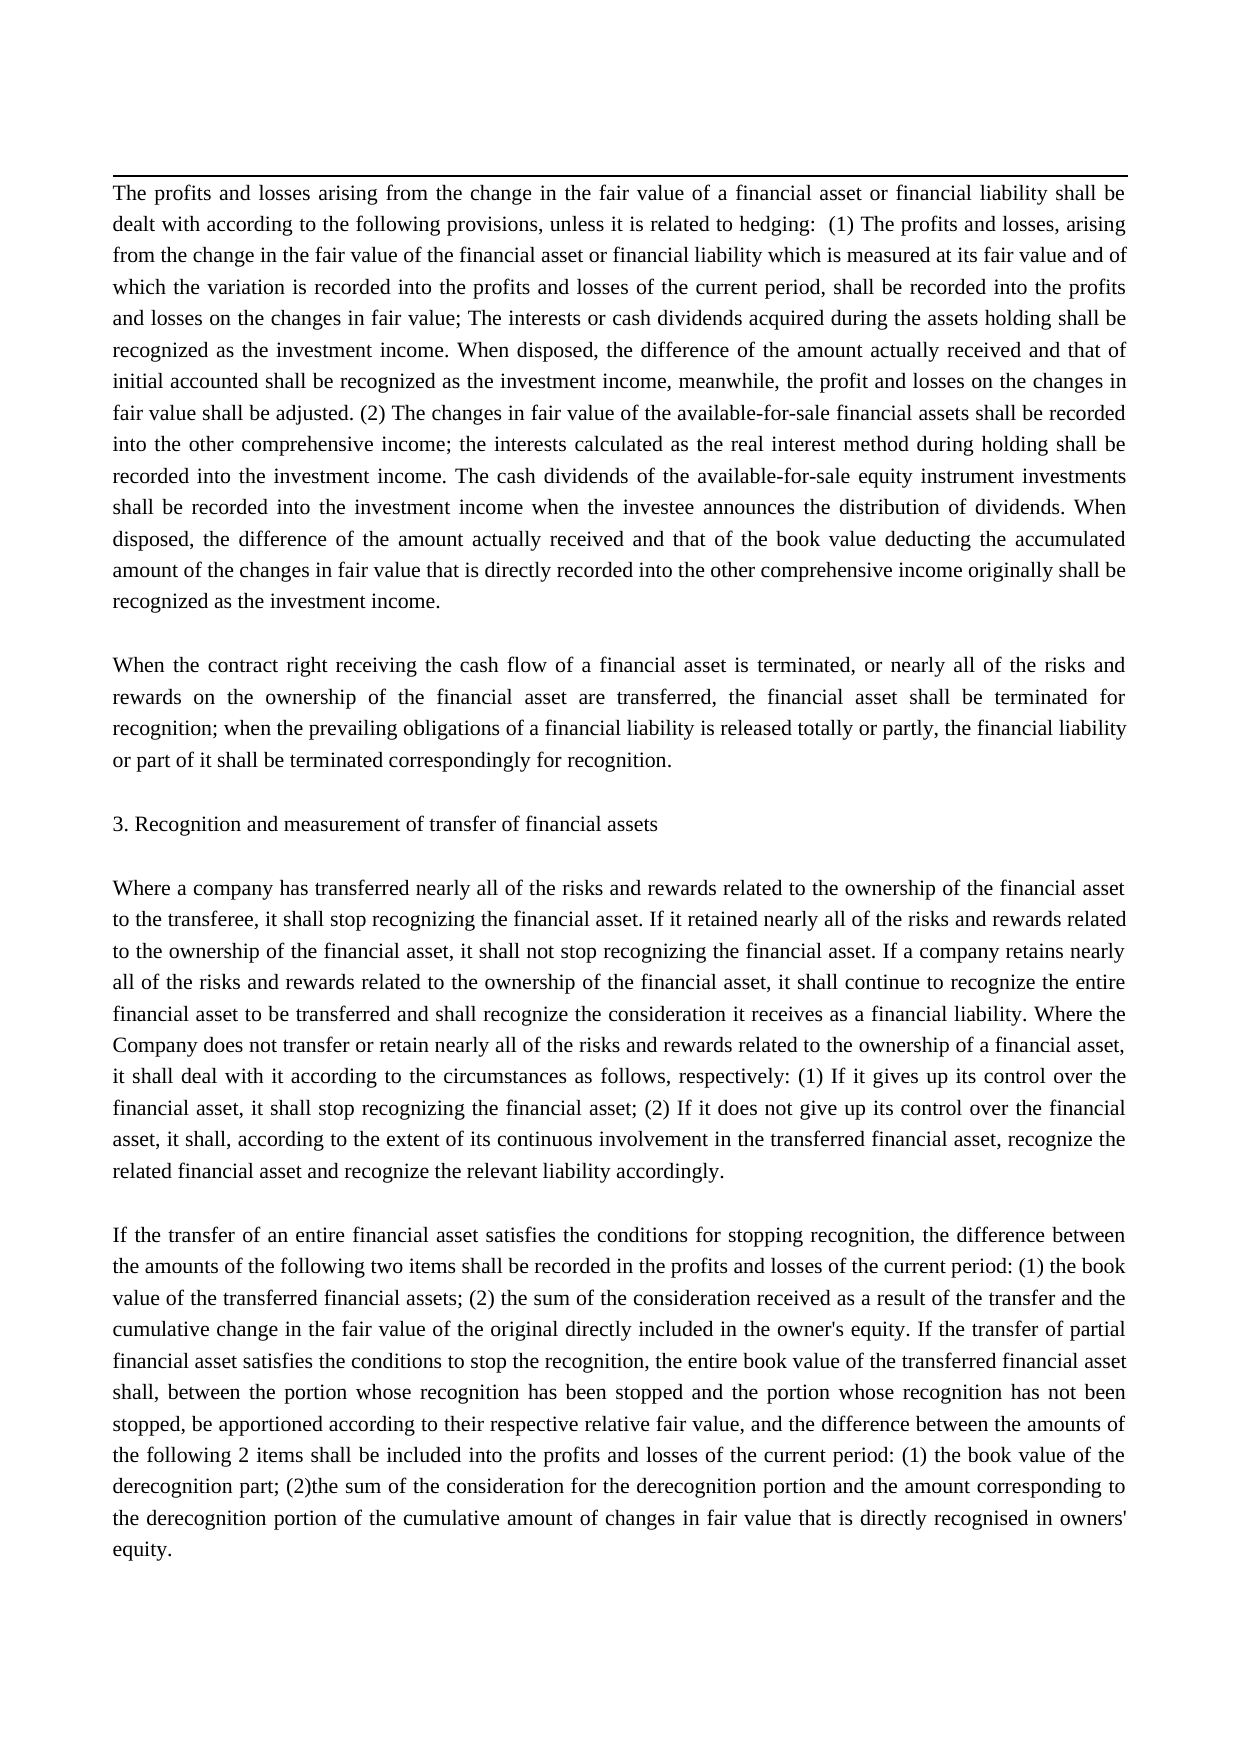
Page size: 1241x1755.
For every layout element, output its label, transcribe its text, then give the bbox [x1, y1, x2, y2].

text Where a company has transferred nearly all of the risks and rewards related to the ownership of the financial asset to the transferee, it shall stop recognizing the financial asset. If it retained nearly all of the risks and rewards related to the ownership of the financial asset, it shall not stop recognizing the financial asset. If a company retains nearly all of the risks and rewards related to the ownership of the financial asset, it shall continue to recognize the entire financial asset to be transferred and shall recognize the consideration it receives as a financial liability. Where the Company does not transfer or retain nearly all of the risks and rewards related to the ownership of a financial asset, it shall deal with it according to the circumstances as follows, respectively: (1) If it gives up its control over the financial asset, it shall stop recognizing the financial asset; (2) If it does not give up its control over the financial asset, it shall, according to the extent of its continuous involvement in the transferred financial asset, recognize the related financial asset and recognize the relevant liability accordingly. [112, 875, 1128, 1183]
text 3. Recognition and measurement of transfer of financial assets [112, 811, 1128, 836]
text If the transfer of an entire financial asset satisfies the conditions for stopping recognition, the difference between the amounts of the following two items shall be recorded in the profits and losses of the current period: (1) the book value of the transferred financial assets; (2) the sum of the consideration received as a result of the transfer and the cumulative change in the fair value of the original directly included in the owner's equity. If the transfer of partial financial asset satisfies the conditions to stop the recognition, the entire book value of the transferred financial asset shall, between the portion whose recognition has been stopped and the portion whose recognition has not been stopped, be apportioned according to their respective relative fair value, and the difference between the amounts of the following 2 items shall be included into the profits and losses of the current period: (1) the book value of the derecognition part; (2)the sum of the consideration for the derecognition portion and the amount corresponding to the derecognition portion of the cumulative amount of changes in fair value that is directly recognised in owners' equity. [112, 1222, 1128, 1562]
text When the contract right receiving the cash flow of a financial asset is terminated, or nearly all of the risks and rewards on the ownership of the financial asset are transferred, the financial asset shall be terminated for recognition; when the prevailing obligations of a financial liability is released totally or partly, the financial liability or part of it shall be terminated correspondingly for recognition. [112, 652, 1128, 772]
text The profits and losses arising from the change in the fair value of a financial asset or financial liability shall be dealt with according to the following provisions, unless it is related to hedging: (1) The profits and losses, arising from the change in the fair value of the financial asset or financial liability which is measured at its fair value and of which the variation is recorded into the profits and losses of the current period, shall be recorded into the profits and losses on the changes in fair value; The interests or cash dividends acquired during the assets holding shall be recognized as the investment income. When disposed, the difference of the amount actually received and that of initial accounted shall be recognized as the investment income, meanwhile, the profit and losses on the changes in fair value shall be adjusted. (2) The changes in fair value of the available-for-sale financial assets shall be recorded into the other comprehensive income; the interests calculated as the real interest method during holding shall be recorded into the investment income. The cash dividends of the available-for-sale equity instrument investments shall be recorded into the investment income when the investee announces the distribution of dividends. When disposed, the difference of the amount actually received and that of the book value deducting the accumulated amount of the changes in fair value that is directly recorded into the other comprehensive income originally shall be recognized as the investment income. [112, 179, 1128, 614]
